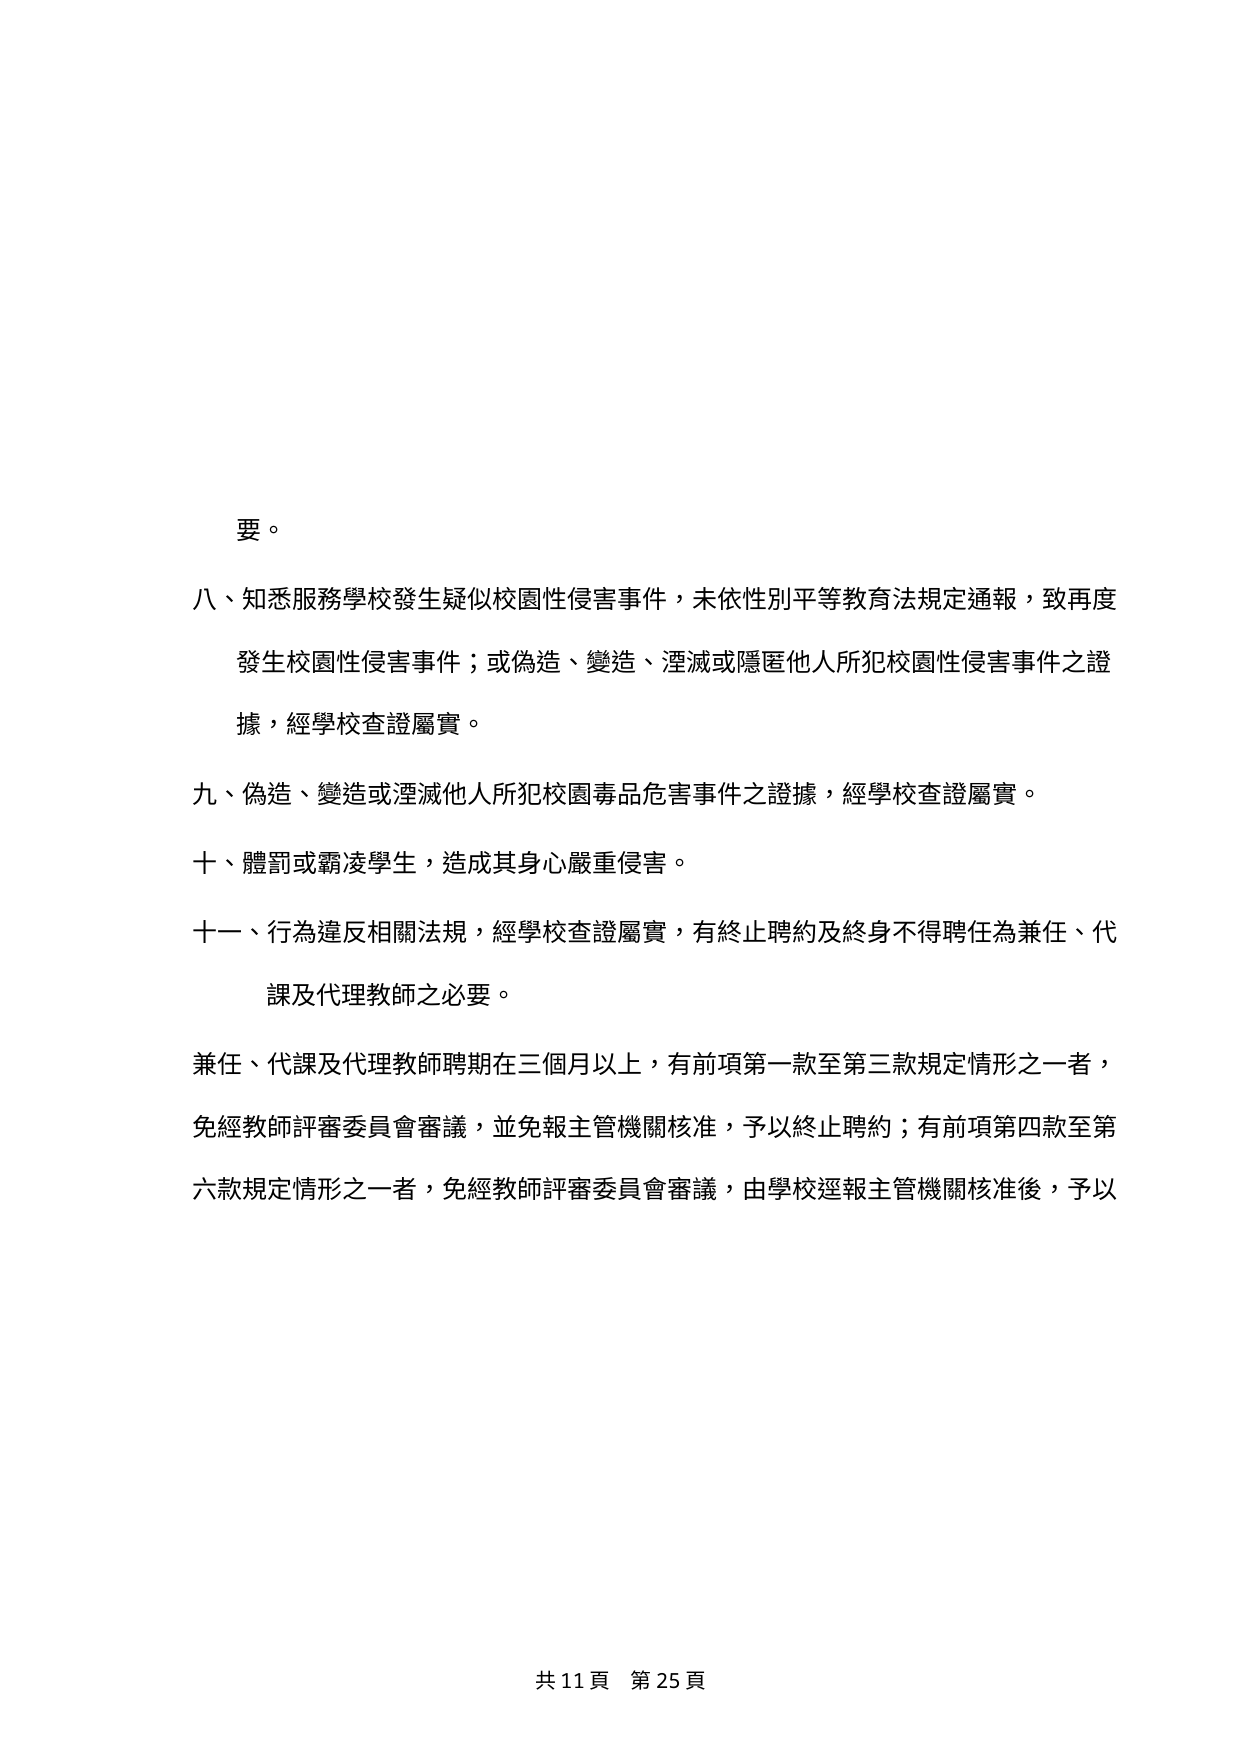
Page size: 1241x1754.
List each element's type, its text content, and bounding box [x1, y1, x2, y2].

text 九、偽造、變造或湮滅他人所犯校園毒品危害事件之證據，經學校查證屬實。 [192, 751, 1122, 813]
text 十一、行為違反相關法規，經學校查證屬實，有終止聘約及終身不得聘任為兼任、代課及代理教師之必要。 [192, 889, 1122, 1014]
text 八、知悉服務學校發生疑似校園性侵害事件，未依性別平等教育法規定通報，致再度發生校園性侵害事件；或偽造、變造、湮滅或隱匿他人所犯校園性侵害事件之證據，經學校查證屬實。 [192, 556, 1122, 744]
text 兼任、代課及代理教師聘期在三個月以上，有前項第一款至第三款規定情形之一者，免經教師評審委員會審議，並免報主管機關核准，予以終止聘約；有前項第四款至第六款規定情形之一者，免經教師評審委員會審議，由學校逕報主管機關核准後，予以 [192, 1021, 1122, 1209]
text 要。 [192, 487, 1122, 549]
text 十、體罰或霸凌學生，造成其身心嚴重侵害。 [192, 820, 1122, 882]
